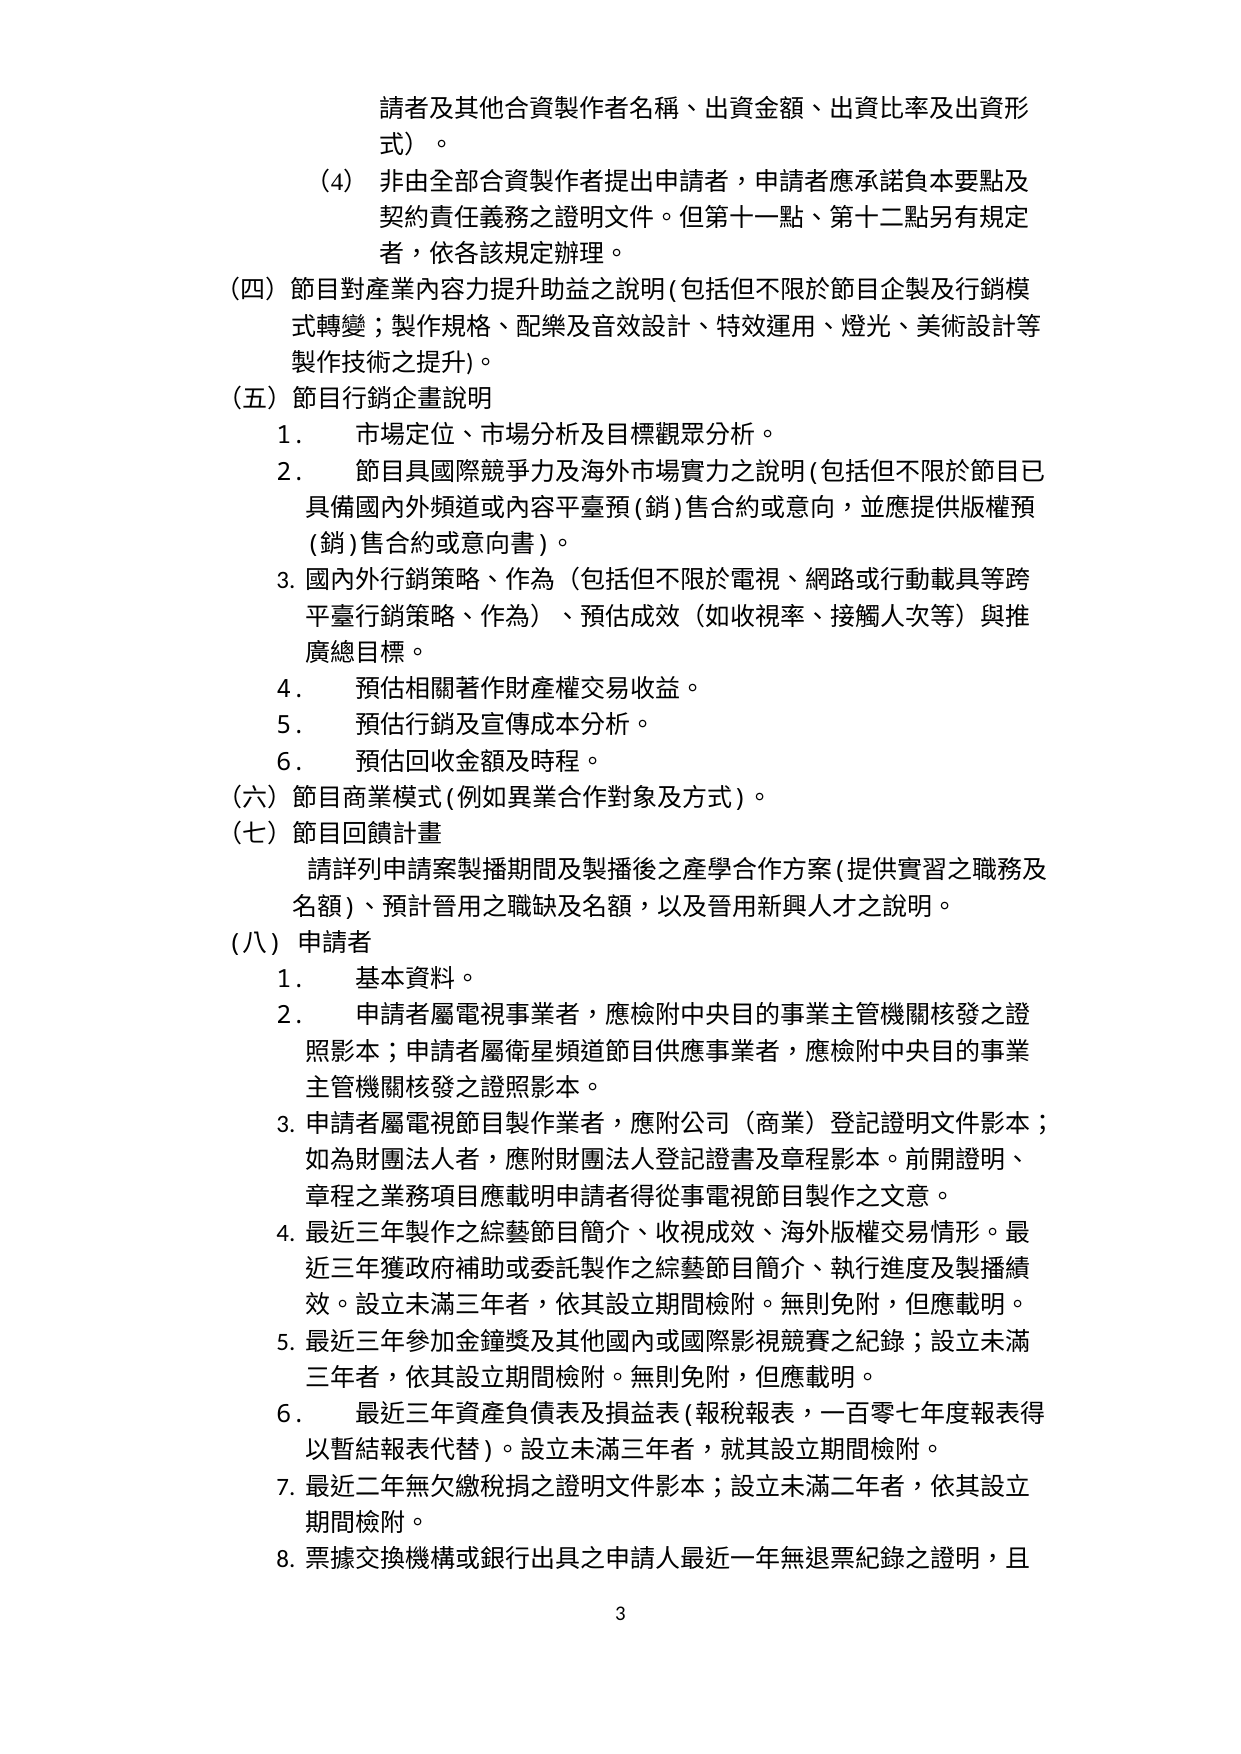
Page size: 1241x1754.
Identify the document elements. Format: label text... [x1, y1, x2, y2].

list 市場定位、市場分析及目標觀眾分析。 [276, 415, 1053, 451]
list 節目具國際競爭力及海外市場實力之說明(包括但不限於節目已具備國內外頻道或內容平臺預(銷)售合約或意向，並應提供版權預(銷)售合約或意向書)。 [276, 451, 1053, 560]
text （五）節目行銷企畫說明 [217, 379, 1053, 415]
list 申請者屬電視節目製作業者，應附公司（商業）登記證明文件影本；如為財團法人者，應附財團法人登記證書及章程影本。前開證明、章程之業務項目應載明申請者得從事電視節目製作之文意。 [276, 1104, 1053, 1212]
list 非由全部合資製作者提出申請者，申請者應承諾負本要點及契約責任義務之證明文件。但第十一點、第十二點另有規定者，依各該規定辦理。 [306, 161, 1053, 270]
list 最近三年參加金鐘獎及其他國內或國際影視競賽之紀錄；設立未滿三年者，依其設立期間檢附。無則免附，但應載明。 [276, 1321, 1053, 1394]
list 最近三年資產負債表及損益表(報稅報表，一百零七年度報表得以暫結報表代替)。設立未滿三年者，就其設立期間檢附。 [276, 1394, 1053, 1466]
list 請者及其他合資製作者名稱、出資金額、出資比率及出資形式）。 [306, 89, 1053, 161]
list 基本資料。 [276, 959, 1053, 995]
list 最近二年無欠繳稅捐之證明文件影本；設立未滿二年者，依其設立期間檢附。 [276, 1466, 1053, 1539]
list 票據交換機構或銀行出具之申請人最近一年無退票紀錄之證明，且 [276, 1539, 1053, 1575]
list 預估回收金額及時程。 [276, 741, 1053, 777]
text 請詳列申請案製播期間及製播後之產學合作方案(提供實習之職務及名額)、預計晉用之職缺及名額，以及晉用新興人才之說明。 [217, 850, 1053, 922]
list 預估行銷及宣傳成本分析。 [276, 705, 1053, 741]
list 預估相關著作財產權交易收益。 [276, 669, 1053, 705]
text （四）節目對產業內容力提升助益之說明(包括但不限於節目企製及行銷模式轉變；製作規格、配樂及音效設計、特效運用、燈光、美術設計等製作技術之提升)。 [215, 270, 1053, 379]
text (八) 申請者 [212, 922, 1053, 959]
text （六）節目商業模式(例如異業合作對象及方式)。 [217, 777, 1053, 814]
text （七）節目回饋計畫 [217, 814, 1053, 850]
list 國內外行銷策略、作為（包括但不限於電視、網路或行動載具等跨平臺行銷策略、作為）、預估成效（如收視率、接觸人次等）與推廣總目標。 [276, 560, 1053, 669]
list 最近三年製作之綜藝節目簡介、收視成效、海外版權交易情形明範圍，案執行情況之必要時或開作成建議，供本局參考助之電視頻道、000000000000000000000000000000000000000000000000000000000000000000000000000000000000000000000000。最近三年獲政府補助或委託製作之綜藝節目簡介、執行進度及製播績效。設立未滿三年者，依其設立期間檢附。無則免附，但應載明。 [276, 1212, 1053, 1321]
list 申請者屬電視事業者，應檢附中央目的事業主管機關核發之證照影本；申請者屬衛星頻道節目供應事業者，應檢附中央目的事業主管機關核發之證照影本。 [276, 995, 1053, 1104]
